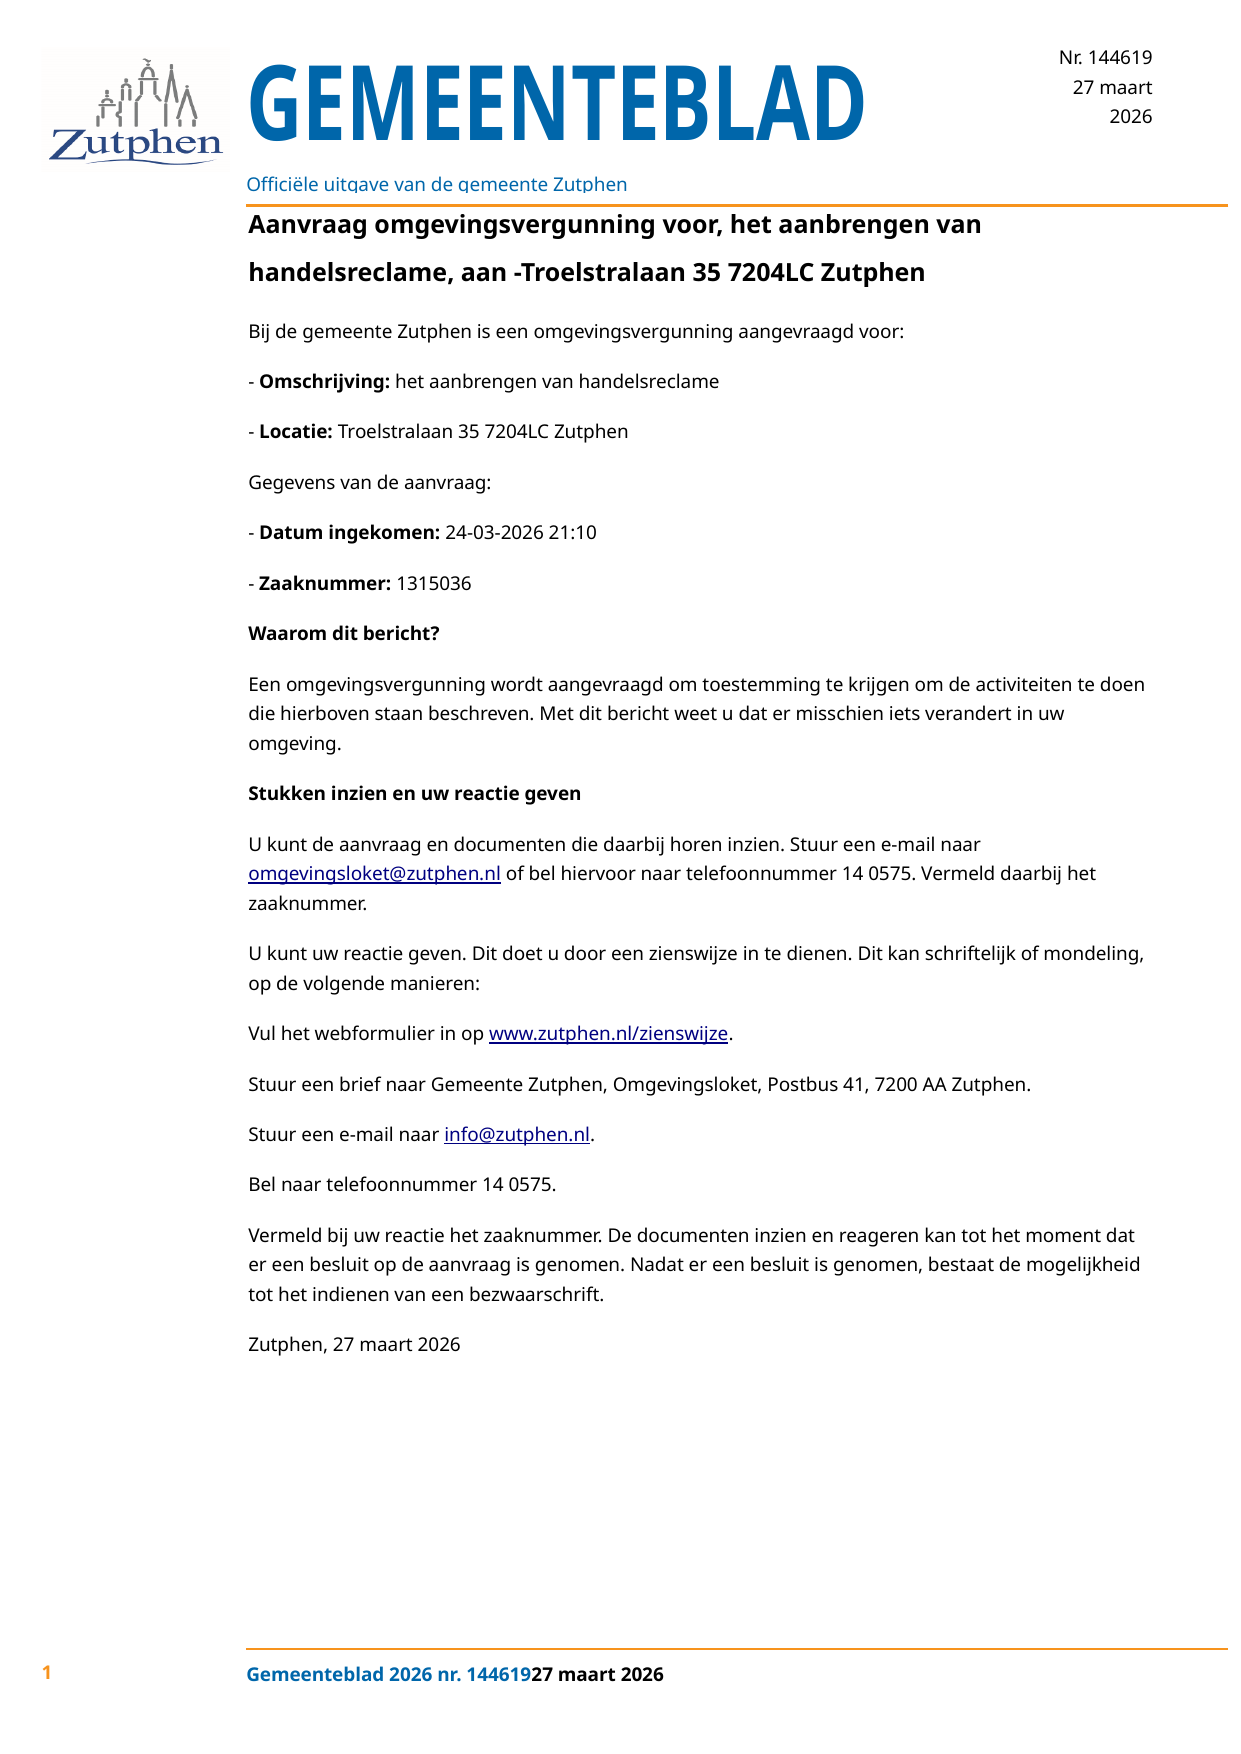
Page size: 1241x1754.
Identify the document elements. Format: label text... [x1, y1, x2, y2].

text Zutphen, 27 maart 2026 [248, 1332, 1152, 1357]
text - Datum ingekomen: 24-03-2026 21:10 [248, 519, 1152, 545]
text Stukken inzien en uw reactie geven [248, 780, 1152, 806]
picture [41, 47, 231, 172]
text Aanvraag omgevingsvergunning voor, het aanbrengen van handelsreclame, aan -Troelstralaan 35 7204LC Zutphen [248, 207, 1152, 288]
text Een omgevingsvergunning wordt aangevraagd om toestemming te krijgen om de activiteiten te doen die hierboven staan beschreven. Met dit bericht weet u dat er misschien iets verandert in uw omgeving. [248, 671, 1152, 756]
text U kunt de aanvraag en documenten die daarbij horen inzien. Stuur een e-mail naar omgevingsloket@zutphen.nl of bel hiervoor naar telefoonnummer 14 0575. Vermeld daarbij het zaaknummer. [248, 831, 1152, 916]
text - Locatie: Troelstralaan 35 7204LC Zutphen [248, 419, 1152, 444]
text Waarom dit bericht? [248, 620, 1152, 646]
text Vermeld bij uw reactie het zaaknummer. De documenten inzien en reageren kan tot het moment dat er een besluit op de aanvraag is genomen. Nadat er een besluit is genomen, bestaat de mogelijkheid tot het indienen van een bezwaarschrift. [248, 1222, 1152, 1307]
text U kunt uw reactie geven. Dit doet u door een zienswijze in te dienen. Dit kan schriftelijk of mondeling, op de volgende manieren: [248, 940, 1152, 996]
text Gegevens van de aanvraag: [248, 469, 1152, 495]
text - Omschrijving: het aanbrengen van handelsreclame [248, 368, 1152, 394]
text Bij de gemeente Zutphen is een omgevingsvergunning aangevraagd voor: [248, 318, 1152, 344]
text Vul het webformulier in op www.zutphen.nl/zienswijze. [248, 1020, 1152, 1046]
text - Zaaknummer: 1315036 [248, 570, 1152, 596]
text Bel naar telefoonnummer 14 0575. [248, 1172, 1152, 1197]
text Stuur een brief naar Gemeente Zutphen, Omgevingsloket, Postbus 41, 7200 AA Zutphen. [248, 1071, 1152, 1097]
text Stuur een e-mail naar info@zutphen.nl. [248, 1121, 1152, 1147]
